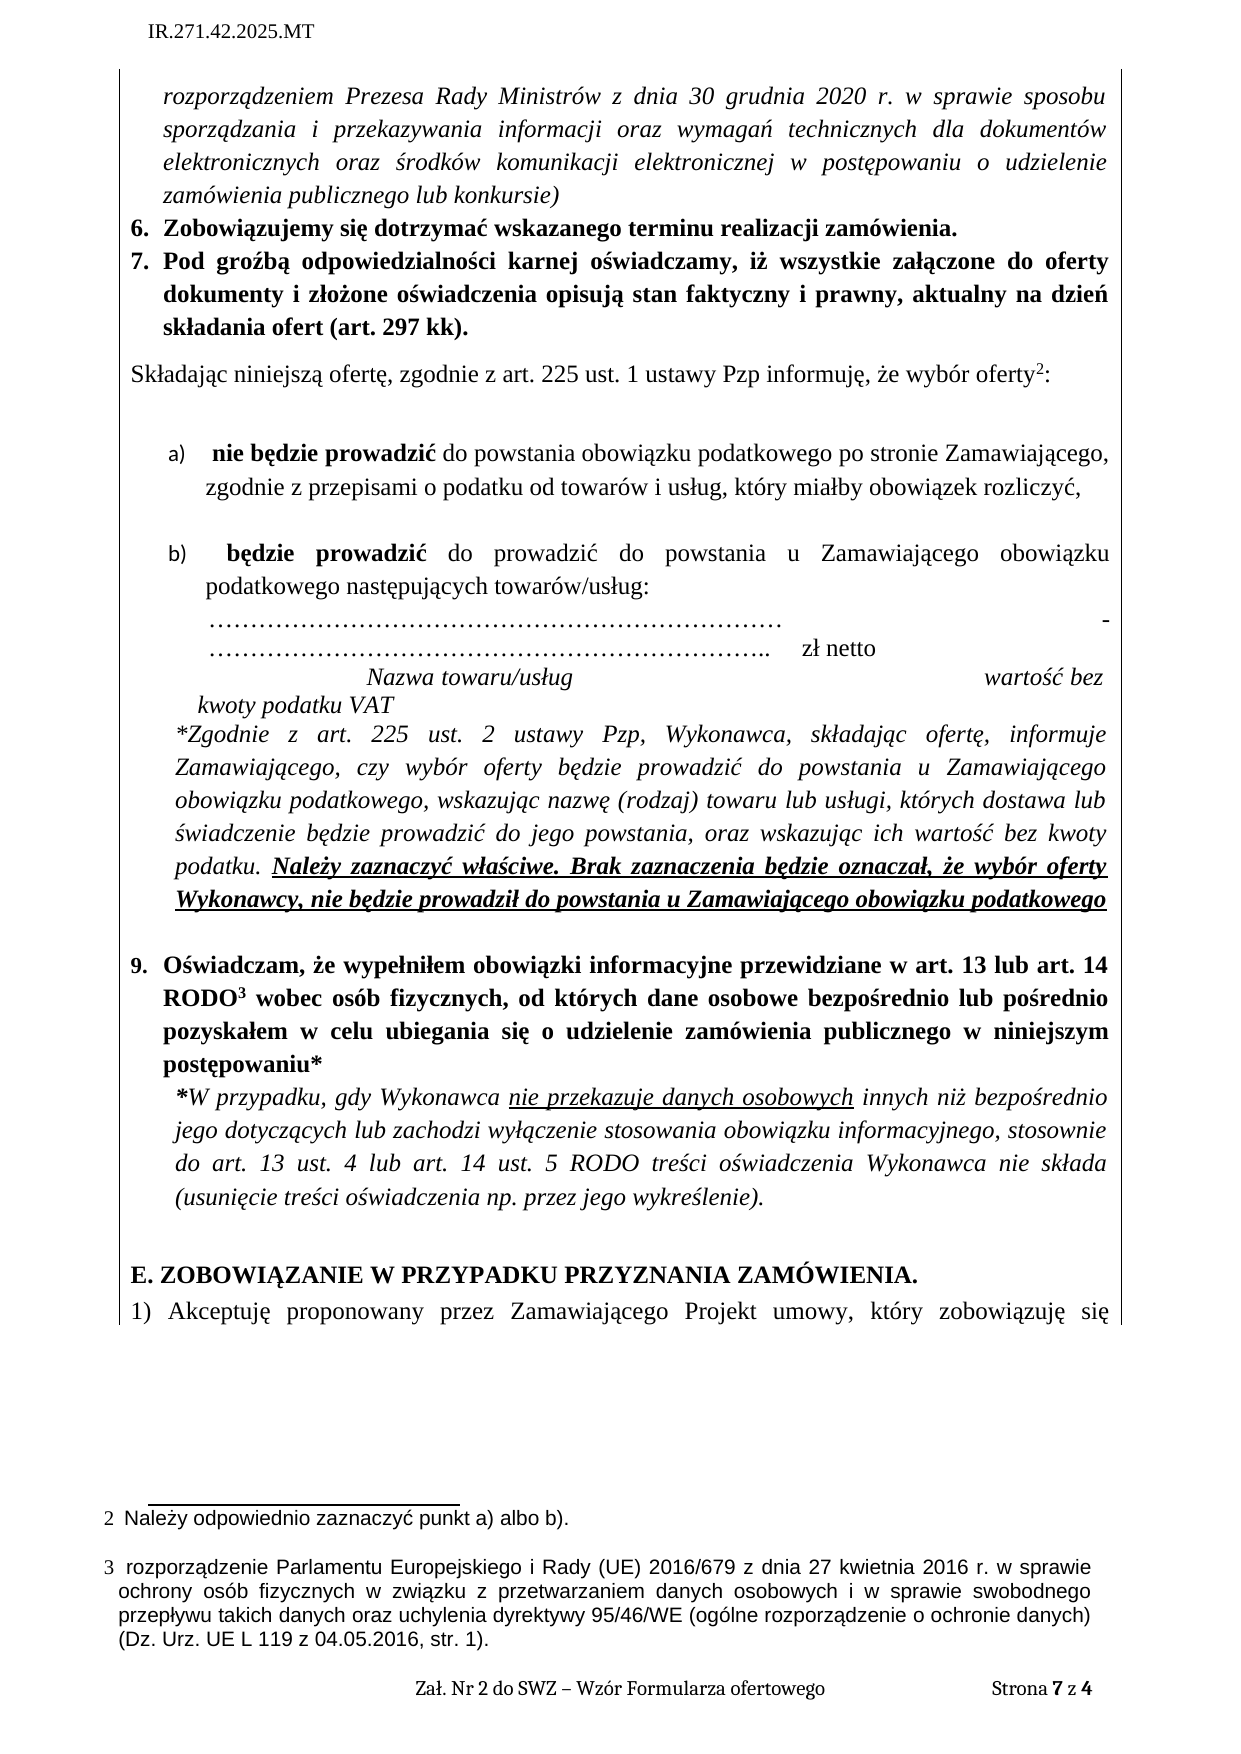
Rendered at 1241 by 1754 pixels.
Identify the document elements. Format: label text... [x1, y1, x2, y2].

table_cell E. ZOBOWIĄZANIE W PRZYPADKU PRZYZNANIA ZAMÓWIENIA. Akceptuję proponowany przez Zamawiającego Projekt umowy, który zobowiązuję się [120, 1248, 1121, 1325]
table_cell rozporządzeniem Prezesa Rady Ministrów z dnia 30 grudnia 2020 r. w sprawie sposobu sporządzania i przekazywania informacji oraz wymagań technicznych dla dokumentów elektronicznych oraz środków komunikacji elektronicznej w postępowaniu o udzielenie zamówienia publicznego lub konkursie) Zobowiązujemy się dotrzymać wskazanego terminu realizacji zamówienia. Pod groźbą odpowiedzialności karnej oświadczamy, iż wszystkie załączone do oferty dokumenty i złożone oświadczenia opisują stan faktyczny i prawny, aktualny na dzień składania ofert (art. 297 kk). Składając niniejszą ofertę, zgodnie z art. 225 ust. 1 ustawy Pzp informuję, że wybór oferty: nie będzie prowadzić do powstania obowiązku podatkowego po stronie Zamawiającego, zgodnie z przepisami o podatku od towarów i usług, który miałby obowiązek rozliczyć, będzie prowadzić do prowadzić do powstania u Zamawiającego obowiązku podatkowego następujących towarów/usług: …………………………………………………………… - ………………………………………………………….. zł netto Nazwa towaru/usług wartość bez kwoty podatku VAT *Zgodnie z art. 225 ust. 2 ustawy Pzp, Wykonawca, składając ofertę, informuje Zamawiającego, czy wybór oferty będzie prowadzić do powstania u Zamawiającego obowiązku podatkowego, wskazując nazwę (rodzaj) towaru lub usługi, których dostawa lub świadczenie będzie prowadzić do jego powstania, oraz wskazując ich wartość bez kwoty podatku. Należy zaznaczyć właściwe. Brak zaznaczenia będzie oznaczał, że wybór oferty Wykonawcy, nie będzie prowadził do powstania u Zamawiającego obowiązku podatkowego Oświadczam, że wypełniłem obowiązki informacyjne przewidziane w art. 13 lub art. 14 RODO wobec osób fizycznych, od których dane osobowe bezpośrednio lub pośrednio pozyskałem w celu ubiegania się o udzielenie zamówienia publicznego w niniejszym postępowaniu* *W przypadku, gdy Wykonawca nie przekazuje danych osobowych innych niż bezpośrednio jego dotyczących lub zachodzi wyłączenie stosowania obowiązku informacyjnego, stosownie do art. 13 ust. 4 lub art. 14 ust. 5 RODO treści oświadczenia Wykonawca nie składa (usunięcie treści oświadczenia np. przez jego wykreślenie). [120, 69, 1121, 1248]
